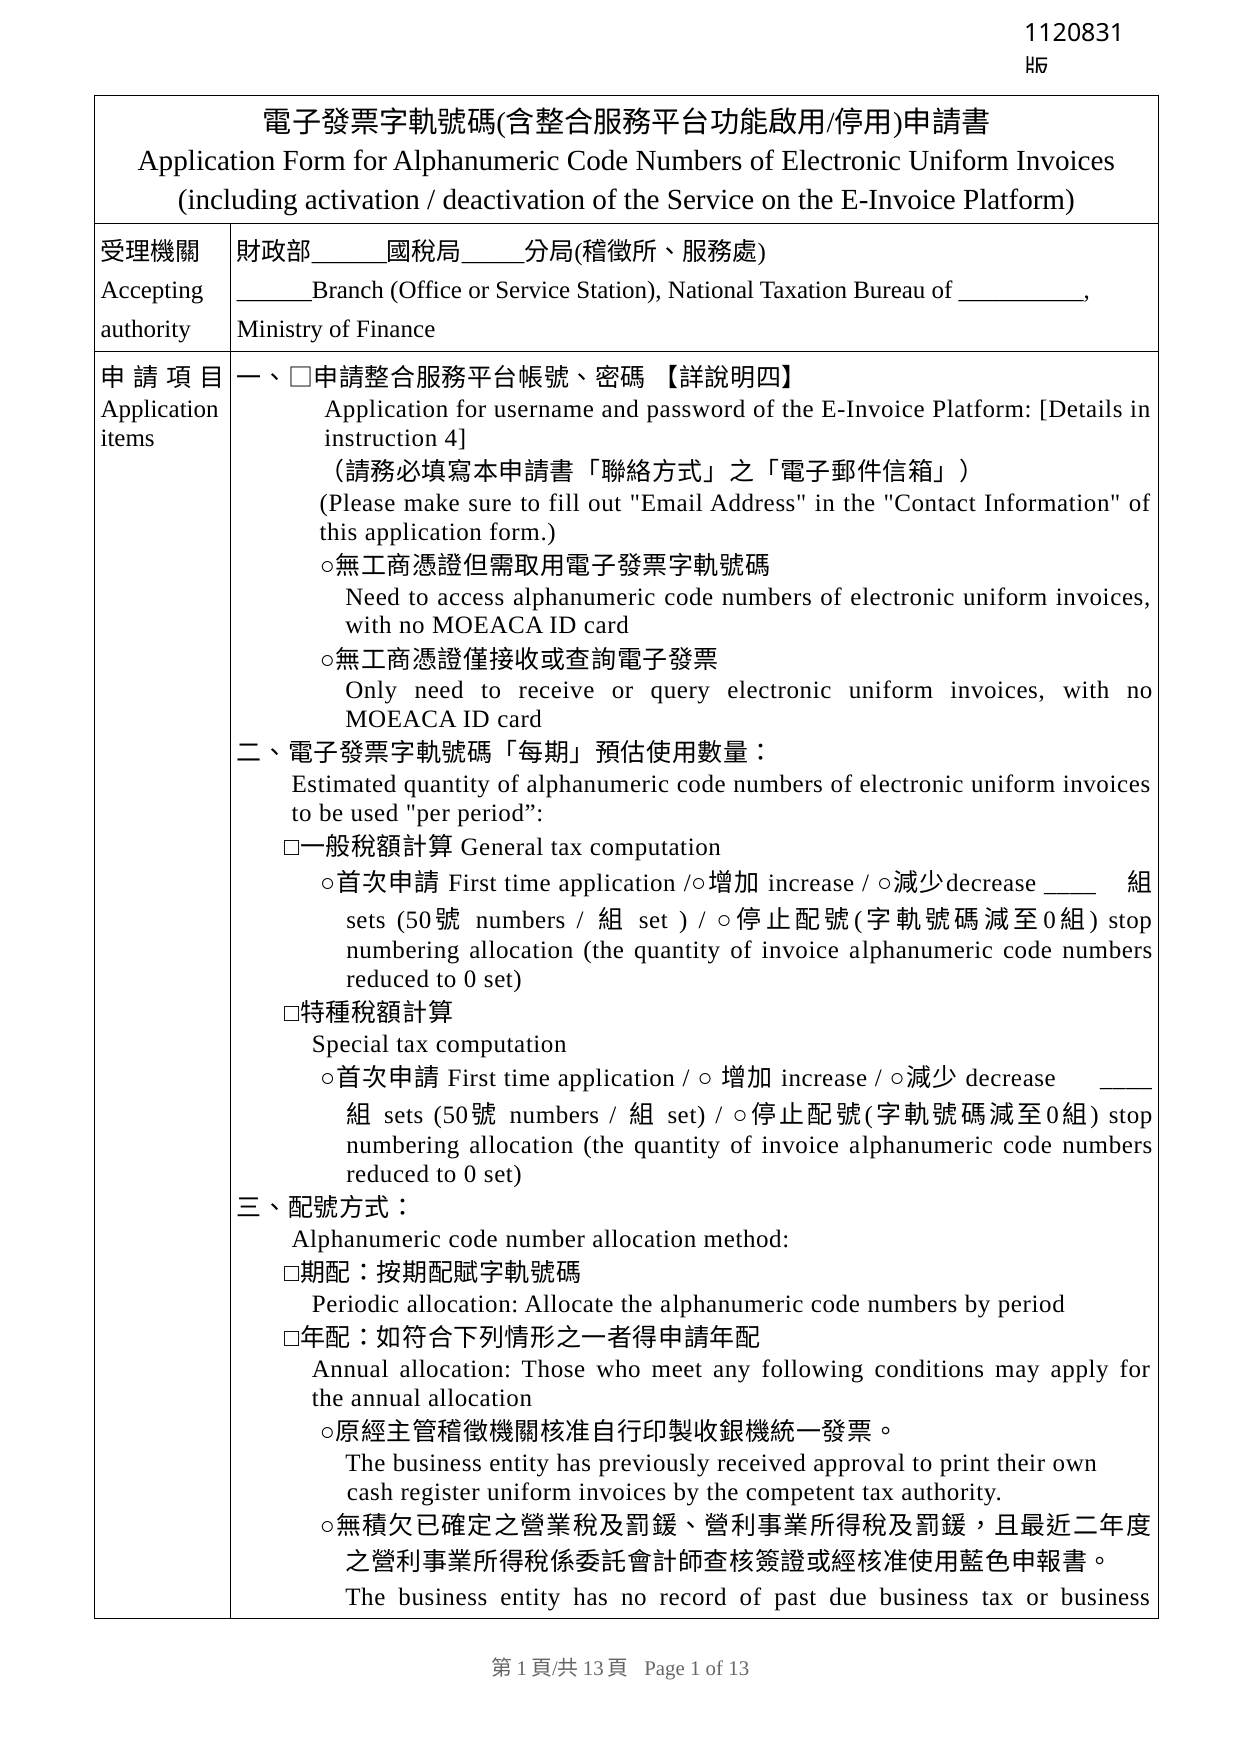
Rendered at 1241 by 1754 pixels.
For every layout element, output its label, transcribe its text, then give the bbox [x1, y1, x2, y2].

table_header 電子發票字軌號碼(含整合服務平台功能啟用/停用)申請書 Application Form for Alphanumeric Code Numbers of Electronic Uniform Invoices (including activation / deactivation of the Service on the E-Invoice Platform) [1024, 15, 1151, 72]
table_cell 一、□申請整合服務平台帳號、密碼 【詳說明四】 Application for username and password of the E-Invoice Platform: [Details in instruction 4] （請務必填寫本申請書「聯絡方式」之「電子郵件信箱」） (Please make sure to fill out "Email Address" in the "Contact Information" of this application form.) ○無工商憑證但需取用電子發票字軌號碼 Need to access alphanumeric code numbers of electronic uniform invoices, with no MOEACA ID card ○無工商憑證僅接收或查詢電子發票 Only need to receive or query electronic uniform invoices, with no MOEACA ID card 二、電子發票字軌號碼「每期」預估使用數量： Estimated quantity of alphanumeric code numbers of electronic uniform invoices to be used "per period”: □一般稅額計算 General tax computation ○首次申請 First time application /○增加 increase / ○減少decrease ____ 組 sets (50號 numbers / 組 set ) / ○停止配號(字軌號碼減至0組) stop numbering allocation (the quantity of invoice alphanumeric code numbers reduced to 0 set) □特種稅額計算 Special tax computation ○首次申請 First time application / ○ 增加 increase / ○減少 decrease ____ 組 sets (50號 numbers / 組 set) / ○停止配號(字軌號碼減至0組) stop numbering allocation (the quantity of invoice alphanumeric code numbers reduced to 0 set) 三、配號方式： Alphanumeric code number allocation method: □期配：按期配賦字軌號碼 Periodic allocation: Allocate the alphanumeric code numbers by period □年配：如符合下列情形之一者得申請年配 Annual allocation: Those who meet any following conditions may apply for the annual allocation ○原經主管稽徵機關核准自行印製收銀機統一發票。 The business entity has previously received approval to print their own cash register uniform invoices by the competent tax authority. ○無積欠已確定之營業稅及罰鍰、營利事業所得稅及罰鍰，且最近二年度之營利事業所得稅係委託會計師查核簽證或經核准使用藍色申報書。 The business entity has no record of past due business tax or business [231, 352, 1158, 1617]
table_cell 受理機關Accepting authority [95, 224, 230, 351]
table_cell 申請項目Application items [95, 352, 230, 1617]
table_header 電子發票字軌號碼(含整合服務平台功能啟用/停用)申請書 Application Form for Alphanumeric Code Numbers of Electronic Uniform Invoices (including activation / deactivation of the Service on the E-Invoice Platform) [95, 96, 1158, 223]
table_cell 財政部______國稅局_____分局(稽徵所、服務處) ______Branch (Office or Service Station), National Taxation Bureau of __________, Ministry of Finance [231, 224, 1158, 351]
